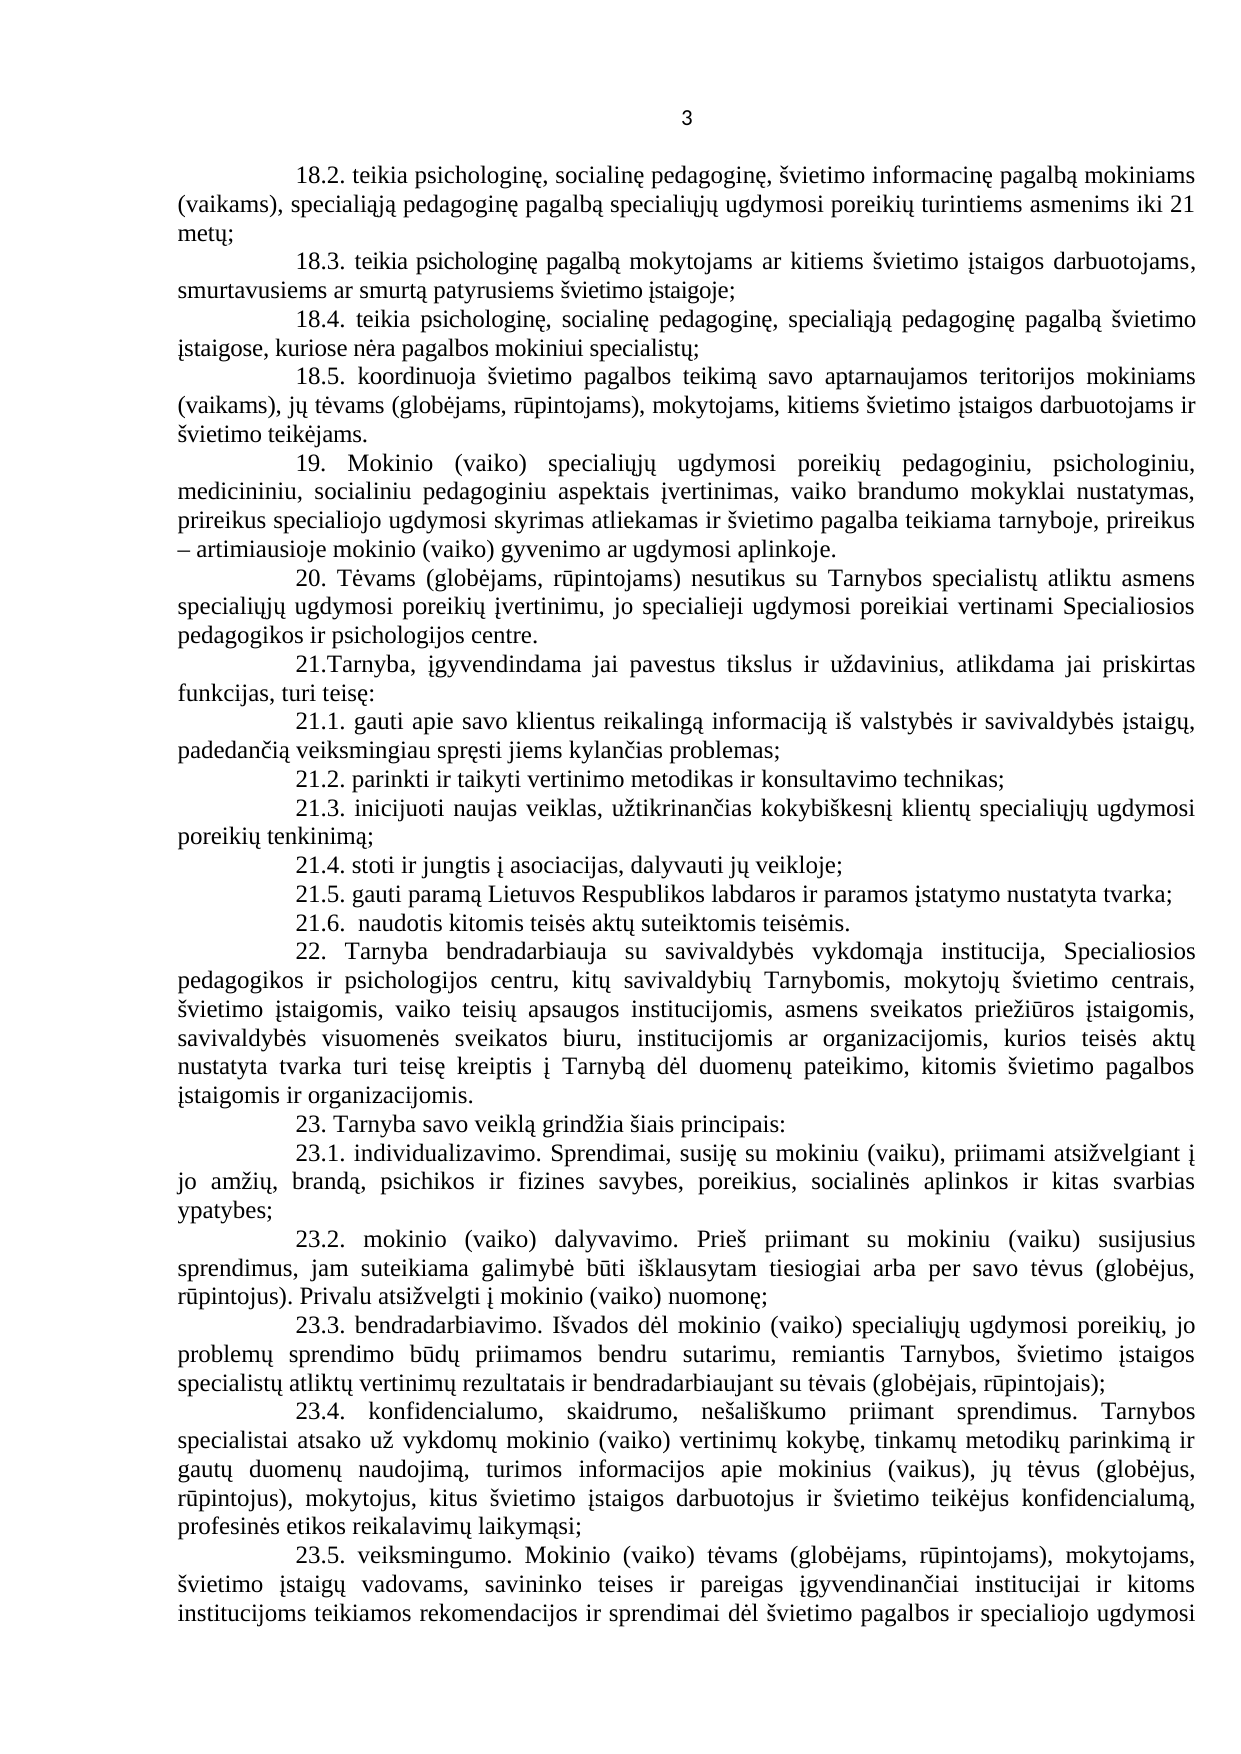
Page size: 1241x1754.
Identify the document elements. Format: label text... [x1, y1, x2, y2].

text 23.4. konfidencialumo, skaidrumo, nešališkumo priimant sprendimus. Tarnybos specialistai atsako už vykdomų mokinio (vaiko) vertinimų kokybę, tinkamų metodikų parinkimą ir gautų duomenų naudojimą, turimos informacijos apie mokinius (vaikus), jų tėvus (globėjus, rūpintojus), mokytojus, kitus švietimo įstaigos darbuotojus ir švietimo teikėjus konfidencialumą, profesinės etikos reikalavimų laikymąsi; [177, 1396, 1196, 1540]
text 18.5. koordinuoja švietimo pagalbos teikimą savo aptarnaujamos teritorijos mokiniams (vaikams), jų tėvams (globėjams, rūpintojams), mokytojams, kitiems švietimo įstaigos darbuotojams ir švietimo teikėjams. [177, 361, 1196, 448]
text 23.3. bendradarbiavimo. Išvados dėl mokinio (vaiko) specialiųjų ugdymosi poreikių, jo problemų sprendimo būdų priimamos bendru sutarimu, remiantis Tarnybos, švietimo įstaigos specialistų atliktų vertinimų rezultatais ir bendradarbiaujant su tėvais (globėjais, rūpintojais); [177, 1310, 1196, 1396]
text 18.4. teikia psichologinę, socialinę pedagoginę, specialiąją pedagoginę pagalbą švietimo įstaigose, kuriose nėra pagalbos mokiniui specialistų; [177, 304, 1196, 361]
text 18.2. teikia psichologinę, socialinę pedagoginę, švietimo informacinę pagalbą mokiniams (vaikams), specialiąją pedagoginę pagalbą specialiųjų ugdymosi poreikių turintiems asmenims iki 21 metų; [177, 160, 1196, 246]
text 23. Tarnyba savo veiklą grindžia šiais principais: [177, 1109, 1196, 1138]
text 18.3. teikia psichologinę pagalbą mokytojams ar kitiems švietimo įstaigos darbuotojams, smurtavusiems ar smurtą patyrusiems švietimo įstaigoje; [177, 246, 1196, 304]
text 20. Tėvams (globėjams, rūpintojams) nesutikus su Tarnybos specialistų atliktu asmens specialiųjų ugdymosi poreikių įvertinimu, jo specialieji ugdymosi poreikiai vertinami Specialiosios pedagogikos ir psichologijos centre. [177, 563, 1196, 649]
text 23.1. individualizavimo. Sprendimai, susiję su mokiniu (vaiku), priimami atsižvelgiant į jo amžių, brandą, psichikos ir fizines savybes, poreikius, socialinės aplinkos ir kitas svarbias ypatybes; [177, 1138, 1196, 1224]
text 21.Tarnyba, įgyvendindama jai pavestus tikslus ir uždavinius, atlikdama jai priskirtas funkcijas, turi teisę: [177, 649, 1196, 706]
text 23.5. veiksmingumo. Mokinio (vaiko) tėvams (globėjams, rūpintojams), mokytojams, švietimo įstaigų vadovams, savininko teises ir pareigas įgyvendinančiai institucijai ir kitoms institucijoms teikiamos rekomendacijos ir sprendimai dėl švietimo pagalbos ir specialiojo ugdymosi [177, 1540, 1196, 1626]
text 21.2. parinkti ir taikyti vertinimo metodikas ir konsultavimo technikas; [177, 764, 1196, 793]
text 22. Tarnyba bendradarbiauja su savivaldybės vykdomąja institucija, Specialiosios pedagogikos ir psichologijos centru, kitų savivaldybių Tarnybomis, mokytojų švietimo centrais, švietimo įstaigomis, vaiko teisių apsaugos institucijomis, asmens sveikatos priežiūros įstaigomis, savivaldybės visuomenės sveikatos biuru, institucijomis ar organizacijomis, kurios teisės aktų nustatyta tvarka turi teisę kreiptis į Tarnybą dėl duomenų pateikimo, kitomis švietimo pagalbos įstaigomis ir organizacijomis. [177, 936, 1196, 1109]
text 21.6. naudotis kitomis teisės aktų suteiktomis teisėmis. [177, 908, 1196, 936]
text 21.3. inicijuoti naujas veiklas, užtikrinančias kokybiškesnį klientų specialiųjų ugdymosi poreikių tenkinimą; [177, 793, 1196, 850]
text 23.2. mokinio (vaiko) dalyvavimo. Prieš priimant su mokiniu (vaiku) susijusius sprendimus, jam suteikiama galimybė būti išklausytam tiesiogiai arba per savo tėvus (globėjus, rūpintojus). Privalu atsižvelgti į mokinio (vaiko) nuomonę; [177, 1224, 1196, 1310]
text 19. Mokinio (vaiko) specialiųjų ugdymosi poreikių pedagoginiu, psichologiniu, medicininiu, socialiniu pedagoginiu aspektais įvertinimas, vaiko brandumo mokyklai nustatymas, prireikus specialiojo ugdymosi skyrimas atliekamas ir švietimo pagalba teikiama tarnyboje, prireikus – artimiausioje mokinio (vaiko) gyvenimo ar ugdymosi aplinkoje. [177, 448, 1196, 563]
text 21.5. gauti paramą Lietuvos Respublikos labdaros ir paramos įstatymo nustatyta tvarka; [177, 879, 1196, 908]
text 21.4. stoti ir jungtis į asociacijas, dalyvauti jų veikloje; [177, 850, 1196, 879]
text 21.1. gauti apie savo klientus reikalingą informaciją iš valstybės ir savivaldybės įstaigų, padedančią veiksmingiau spręsti jiems kylančias problemas; [177, 706, 1196, 764]
